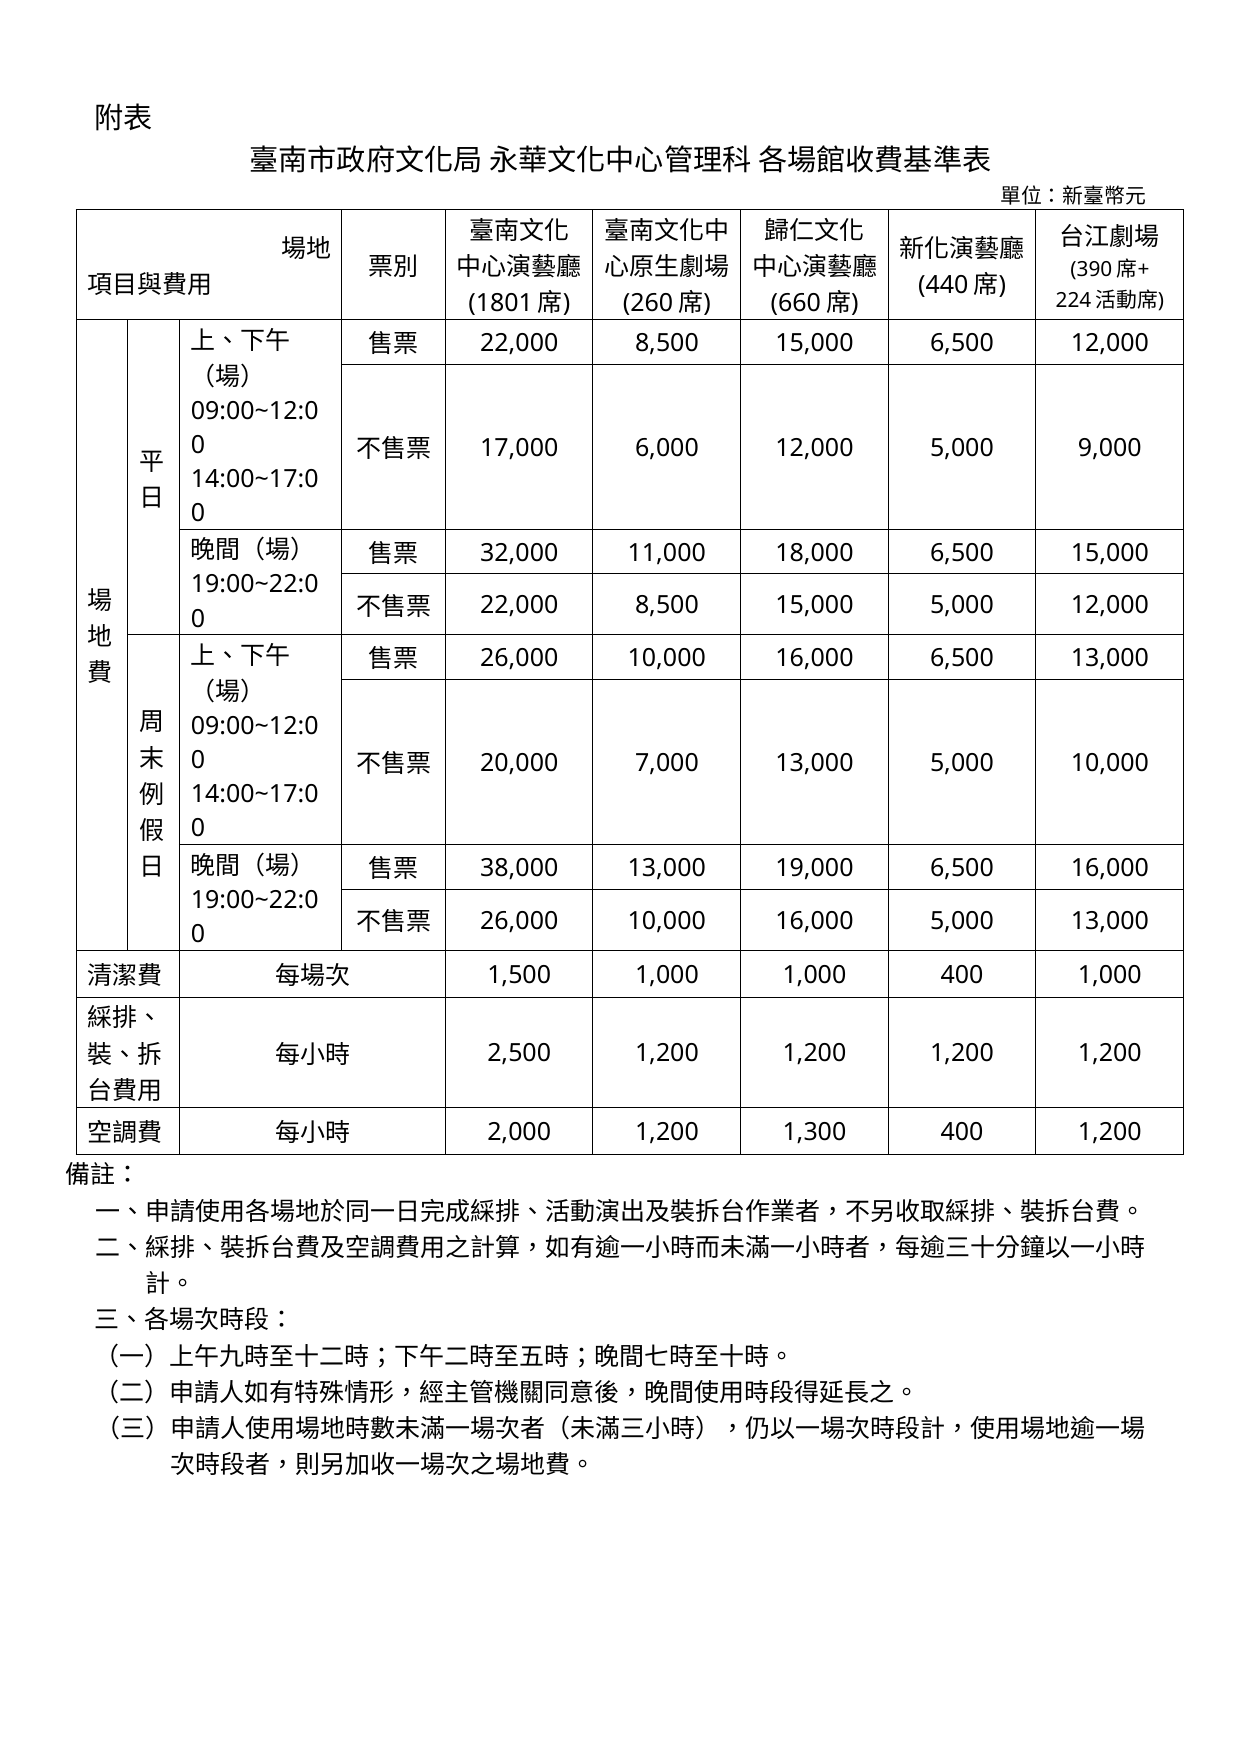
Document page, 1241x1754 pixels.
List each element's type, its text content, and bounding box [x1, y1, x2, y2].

table_cell 8,500 [593, 320, 740, 363]
table_cell 1,200 [889, 998, 1035, 1107]
table_cell 15,000 [1036, 530, 1183, 573]
table_cell 16,000 [741, 890, 888, 949]
table_cell 7,000 [593, 680, 740, 844]
table_cell 5,000 [889, 680, 1035, 844]
table_cell 6,500 [889, 320, 1035, 363]
table_cell 清潔費 [77, 951, 179, 997]
table_cell 1,200 [1036, 998, 1183, 1107]
table_cell 10,000 [593, 890, 740, 949]
text （三）申請人使用場地時數未滿一場次者（未滿三小時），仍以一場次時段計，使用場地逾一場次時段者，則另加收一場次之場地費。 [95, 1409, 1146, 1481]
table_cell 不售票 [342, 890, 445, 949]
table_cell 平日 [128, 320, 179, 634]
table_cell 8,500 [593, 574, 740, 634]
table_cell 6,000 [593, 365, 740, 529]
table_header 臺南文化中心原生劇場 (260席) [593, 210, 740, 319]
table_cell 15,000 [741, 320, 888, 363]
table_cell 不售票 [342, 574, 445, 634]
table_cell 12,000 [1036, 320, 1183, 363]
table_header 臺南文化 中心演藝廳 (1801席) [446, 210, 592, 319]
table_cell 每場次 [180, 951, 445, 997]
list 一、申請使用各場地於同一日完成綵排、活動演出及裝拆台作業者，不另收取綵排、裝拆台費。 [95, 1191, 1146, 1227]
text 臺南市政府文化局 永華文化中心管理科 各場館收費基準表 [94, 137, 1146, 179]
table_cell 售票 [342, 530, 445, 573]
table_cell 400 [889, 951, 1035, 997]
table_cell 1,200 [741, 998, 888, 1107]
table_cell 綵排、裝、拆台費用 [77, 998, 179, 1107]
table_cell 400 [889, 1108, 1035, 1154]
table_cell 1,500 [446, 951, 592, 997]
table_cell 售票 [342, 845, 445, 888]
table_cell 16,000 [1036, 845, 1183, 888]
text 附表 [94, 94, 1146, 137]
table_cell 售票 [342, 320, 445, 363]
table_header 票別 [342, 210, 445, 319]
text 單位：新臺幣元 [94, 179, 1146, 209]
table_cell 13,000 [593, 845, 740, 888]
table_cell 晚間（場） 19:00~22:00 [180, 845, 341, 949]
table_cell 9,000 [1036, 365, 1183, 529]
table_cell 1,000 [593, 951, 740, 997]
table_cell 1,300 [741, 1108, 888, 1154]
text （一）上午九時至十二時；下午二時至五時；晚間七時至十時。 [94, 1336, 1146, 1372]
table_cell 1,200 [593, 1108, 740, 1154]
table_cell 13,000 [741, 680, 888, 844]
table_cell 12,000 [741, 365, 888, 529]
table_cell 上、下午（場） 09:00~12:00 14:00~17:00 [180, 320, 341, 529]
table_cell 不售票 [342, 365, 445, 529]
table_cell 場地費 [77, 320, 127, 949]
table_header 台江劇場 (390席+ 224活動席) [1036, 210, 1183, 319]
table_cell 38,000 [446, 845, 592, 888]
table_cell 6,500 [889, 530, 1035, 573]
table_cell 13,000 [1036, 635, 1183, 679]
table_cell 1,000 [1036, 951, 1183, 997]
table_cell 10,000 [1036, 680, 1183, 844]
table_cell 1,200 [593, 998, 740, 1107]
table_cell 19,000 [741, 845, 888, 888]
table_cell 22,000 [446, 574, 592, 634]
table_cell 18,000 [741, 530, 888, 573]
table_cell 12,000 [1036, 574, 1183, 634]
text 三、各場次時段： [94, 1300, 1146, 1336]
table_cell 1,000 [741, 951, 888, 997]
table_cell 20,000 [446, 680, 592, 844]
table_cell 6,500 [889, 845, 1035, 888]
table_cell 每小時 [180, 1108, 445, 1154]
table_cell 5,000 [889, 890, 1035, 949]
table_cell 5,000 [889, 574, 1035, 634]
table_cell 5,000 [889, 365, 1035, 529]
table_cell 32,000 [446, 530, 592, 573]
table_cell 上、下午（場） 09:00~12:00 14:00~17:00 [180, 635, 341, 844]
list 二、綵排、裝拆台費及空調費用之計算，如有逾一小時而未滿一小時者，每逾三十分鐘以一小時計。 [95, 1227, 1146, 1300]
table_cell 1,200 [1036, 1108, 1183, 1154]
table_header 歸仁文化 中心演藝廳 (660席) [741, 210, 888, 319]
table_cell 10,000 [593, 635, 740, 679]
table_header 新化演藝廳 (440席) [889, 210, 1035, 319]
table_cell 13,000 [1036, 890, 1183, 949]
table_cell 6,500 [889, 635, 1035, 679]
table_cell 16,000 [741, 635, 888, 679]
table_cell 26,000 [446, 890, 592, 949]
table_cell 售票 [342, 635, 445, 679]
table_cell 17,000 [446, 365, 592, 529]
table_cell 22,000 [446, 320, 592, 363]
table_cell 11,000 [593, 530, 740, 573]
table_cell 空調費 [77, 1108, 179, 1154]
table_cell 每小時 [180, 998, 445, 1107]
table_cell 2,000 [446, 1108, 592, 1154]
table_cell 晚間（場） 19:00~22:00 [180, 530, 341, 634]
table_cell 26,000 [446, 635, 592, 679]
text （二）申請人如有特殊情形，經主管機關同意後，晚間使用時段得延長之。 [94, 1372, 1146, 1409]
table_cell 不售票 [342, 680, 445, 844]
table_cell 周末例假日 [128, 635, 179, 949]
table_cell 15,000 [741, 574, 888, 634]
table_header 場地 項目與費用 [77, 210, 341, 319]
text 備註： [65, 1155, 1146, 1191]
table_cell 2,500 [446, 998, 592, 1107]
